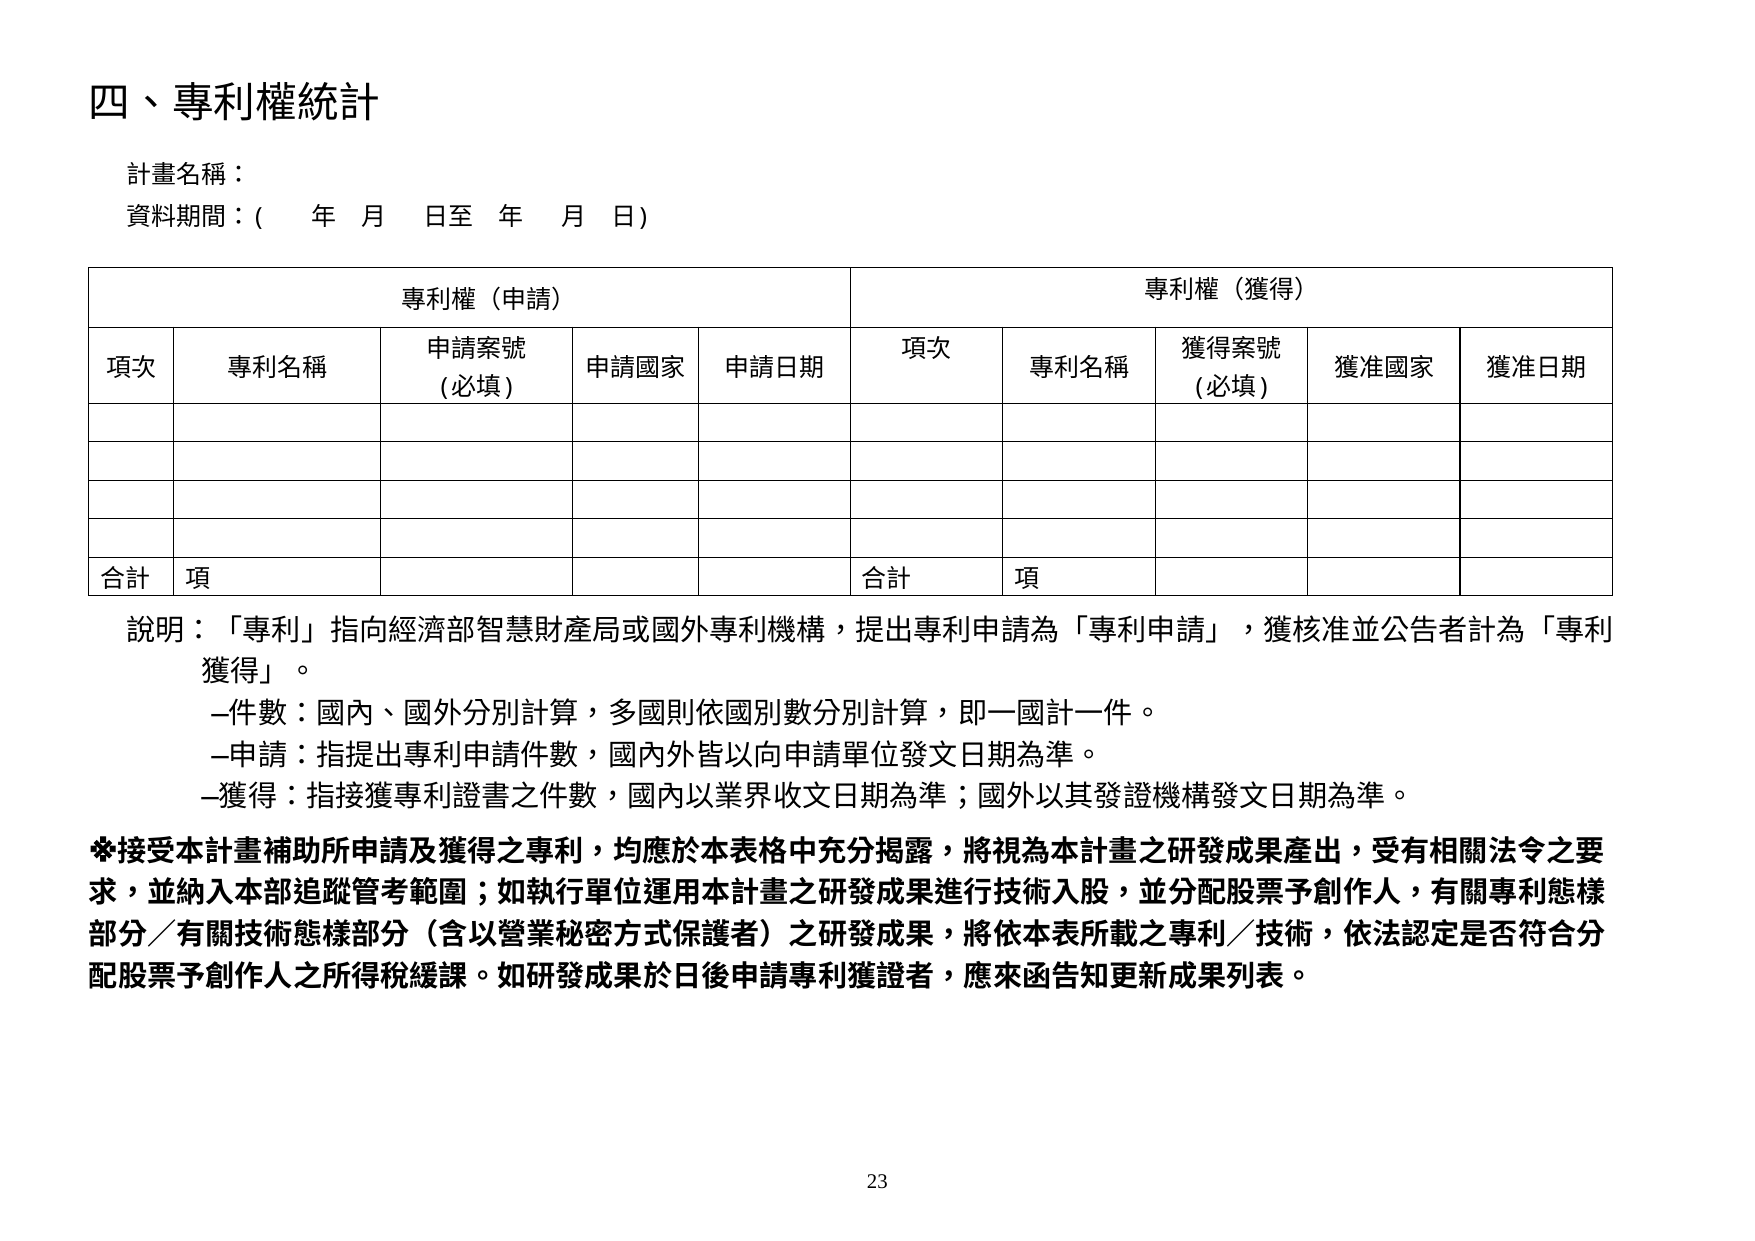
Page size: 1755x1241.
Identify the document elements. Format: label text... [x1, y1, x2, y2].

table_cell [89, 519, 173, 557]
text —件數：國內、國外分別計算，多國則依國別數分別計算，即一國計一件。 [170, 690, 1666, 732]
table_cell [699, 558, 850, 595]
table_cell [1003, 442, 1155, 480]
table_cell [1461, 442, 1612, 480]
table_cell [1003, 481, 1155, 518]
table_cell [851, 519, 1002, 557]
table_cell [381, 558, 572, 595]
table_cell [1156, 442, 1307, 480]
table_cell [174, 442, 380, 480]
table_cell [1461, 558, 1612, 595]
table_cell 合計 [851, 558, 1002, 595]
text 說明：「專利」指向經濟部智慧財產局或國外專利機構，提出專利申請為「專利申請」，獲核准並公告者計為「專利獲得」。 [126, 607, 1616, 690]
table_cell [174, 481, 380, 518]
text 計畫名稱： [89, 150, 1666, 192]
table_cell [851, 404, 1002, 441]
table_header 專利權（申請） [89, 268, 850, 327]
table_cell [573, 442, 698, 480]
table_cell 獲准國家 [1308, 328, 1459, 403]
table_cell 申請國家 [573, 328, 698, 403]
table_cell [1156, 404, 1307, 441]
text —獲得：指接獲專利證書之件數，國內以業界收文日期為準；國外以其發證機構發文日期為準。 [201, 773, 1616, 815]
table_cell [381, 404, 572, 441]
table_cell [381, 481, 572, 518]
table_cell [1308, 481, 1459, 518]
table_cell 項 [174, 558, 380, 595]
table_cell [1308, 558, 1459, 595]
table_cell [89, 481, 173, 518]
table_cell [1461, 404, 1612, 441]
table_cell [699, 404, 850, 441]
table_cell [699, 442, 850, 480]
table_cell [851, 481, 1002, 518]
table_cell [573, 519, 698, 557]
table_cell 專利名稱 [174, 328, 380, 403]
table_cell 專利名稱 [1003, 328, 1155, 403]
table_header 專利權（獲得） [851, 268, 1612, 327]
table_cell [1156, 481, 1307, 518]
table_cell 項次 [89, 328, 173, 403]
table_cell 合計 [89, 558, 173, 595]
table_cell 項次 [851, 328, 1002, 403]
table_cell [381, 442, 572, 480]
table_cell [1461, 519, 1612, 557]
table_cell [1308, 404, 1459, 441]
table_cell 申請日期 [699, 328, 850, 403]
table_cell 獲得案號 (必填) [1156, 328, 1307, 403]
table_cell [174, 519, 380, 557]
table_cell [1156, 519, 1307, 557]
table_cell [89, 442, 173, 480]
text 接受本計畫補助所申請及獲得之專利，均應於本表格中充分揭露，將視為本計畫之研發成果產出，受有相關法令之要求，並納入本部追蹤管考範圍；如執行單位運用本計畫之研發成果進行技術入股，並分配股票予創作人，有關專利態樣部分／有關技術態樣部分（含以營業秘密方式保護者）之研發成果，將依本表所載之專利／技術，依法認定是否符合分配股票予創作人之所得稅緩課。如研發成果於日後申請專利獲證者，應來函告知更新成果列表。 [89, 828, 1616, 994]
table_cell [1003, 519, 1155, 557]
text —申請：指提出專利申請件數，國內外皆以向申請單位發文日期為準。 [170, 732, 1666, 773]
table_cell [699, 481, 850, 518]
table_cell [699, 519, 850, 557]
table_cell 獲准日期 [1461, 328, 1612, 403]
table_cell [1003, 404, 1155, 441]
table_cell [851, 442, 1002, 480]
table_cell [1461, 481, 1612, 518]
table_cell [1308, 519, 1459, 557]
table_cell [573, 481, 698, 518]
table_cell [573, 404, 698, 441]
text 資料期間：( 年 月 日至 年 月 日) [89, 192, 1666, 233]
table_cell [174, 404, 380, 441]
table_cell [1156, 558, 1307, 595]
table_cell [1308, 442, 1459, 480]
table_cell [573, 558, 698, 595]
table_cell [381, 519, 572, 557]
table_cell [89, 404, 173, 441]
table_cell 申請案號 (必填) [381, 328, 572, 403]
table_cell 項 [1003, 558, 1155, 595]
text 四、專利權統計 [89, 87, 1666, 125]
